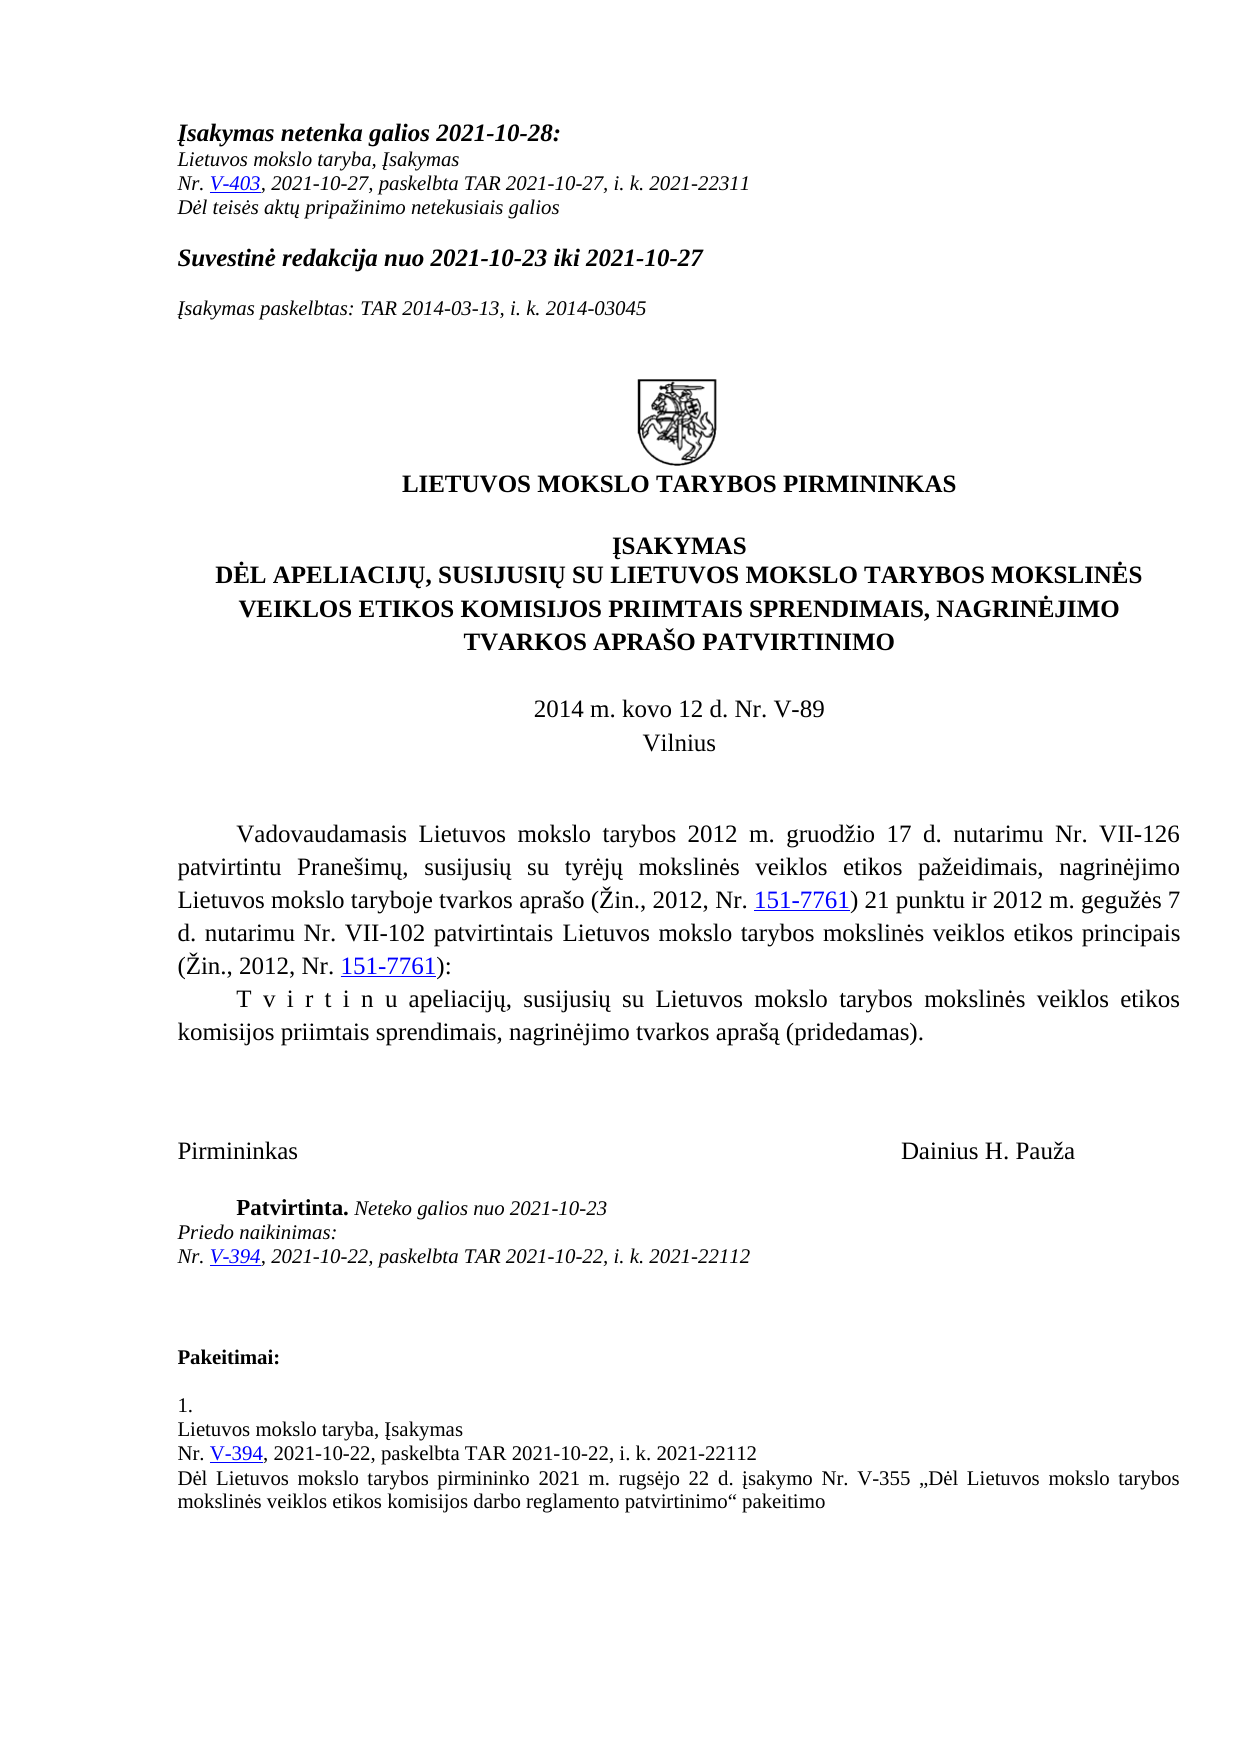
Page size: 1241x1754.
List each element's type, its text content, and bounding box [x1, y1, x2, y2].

text LIETUVOS MOKSLO TARYBOS PIRMININKAS [177, 469, 1181, 498]
text Lietuvos mokslo taryba, Įsakymas [177, 147, 1181, 171]
text 1. [177, 1393, 1181, 1417]
text Nr. V-403, 2021-10-27, paskelbta TAR 2021-10-27, i. k. 2021-22311 [177, 171, 1181, 195]
text Pakeitimai: [177, 1345, 1181, 1369]
text Vilnius [177, 728, 1181, 757]
text Įsakymas paskelbtas: TAR 2014-03-13, i. k. 2014-03045 [177, 296, 1181, 320]
text Įsakymas netenka galios 2021-10-28: [177, 118, 1181, 147]
text Lietuvos mokslo taryba, Įsakymas [177, 1417, 1181, 1441]
text Nr. V-394, 2021-10-22, paskelbta TAR 2021-10-22, i. k. 2021-22112 [177, 1441, 1181, 1465]
text Nr. V-394, 2021-10-22, paskelbta TAR 2021-10-22, i. k. 2021-22112 [177, 1244, 1181, 1268]
text Dėl teisės aktų pripažinimo netekusiais galios [177, 195, 1181, 219]
text Patvirtinta. Neteko galios nuo 2021-10-23 [177, 1194, 1181, 1220]
text Vadovaudamasis Lietuvos mokslo tarybos 2012 m. gruodžio 17 d. nutarimu Nr. VII-126 patvirtintu Pranešimų, susijusių su tyrėjų mokslinės veiklos etikos pažeidimais, nagrinėjimo Lietuvos mokslo taryboje tvarkos aprašo (Žin., 2012, Nr. 151-7761) 21 punktu ir 2012 m. gegužės 7 d. nutarimu Nr. VII-102 patvirtintais Lietuvos mokslo tarybos mokslinės veiklos etikos principais (Žin., 2012, Nr. 151-7761): [177, 819, 1181, 980]
text ĮSAKYMAS [177, 531, 1181, 560]
text T v i r t i n u apeliacijų, susijusių su Lietuvos mokslo tarybos mokslinės veiklos etikos komisijos priimtais sprendimais, nagrinėjimo tvarkos aprašą (pridedamas). [177, 984, 1181, 1046]
text Dėl Lietuvos mokslo tarybos pirmininko 2021 m. rugsėjo 22 d. įsakymo Nr. V-355 „Dėl Lietuvos mokslo tarybos mokslinės veiklos etikos komisijos darbo reglamento patvirtinimo“ pakeitimo [177, 1465, 1181, 1513]
text Pirmininkas Dainius H. Pauža [177, 1136, 1181, 1165]
text DĖL APELIACIJŲ, SUSIJUSIŲ SU LIETUVOS MOKSLO TARYBOS MOKSLINĖS VEIKLOS ETIKOS KOMISIJOS PRIIMTAIS SPRENDIMAIS, NAGRINĖJIMO TVARKOS APRAŠO PATVIRTINIMO [177, 560, 1181, 656]
text 2014 m. kovo 12 d. Nr. V-89 [177, 694, 1181, 723]
text Suvestinė redakcija nuo 2021-10-23 iki 2021-10-27 [177, 243, 1181, 272]
text Priedo naikinimas: [177, 1220, 1181, 1244]
